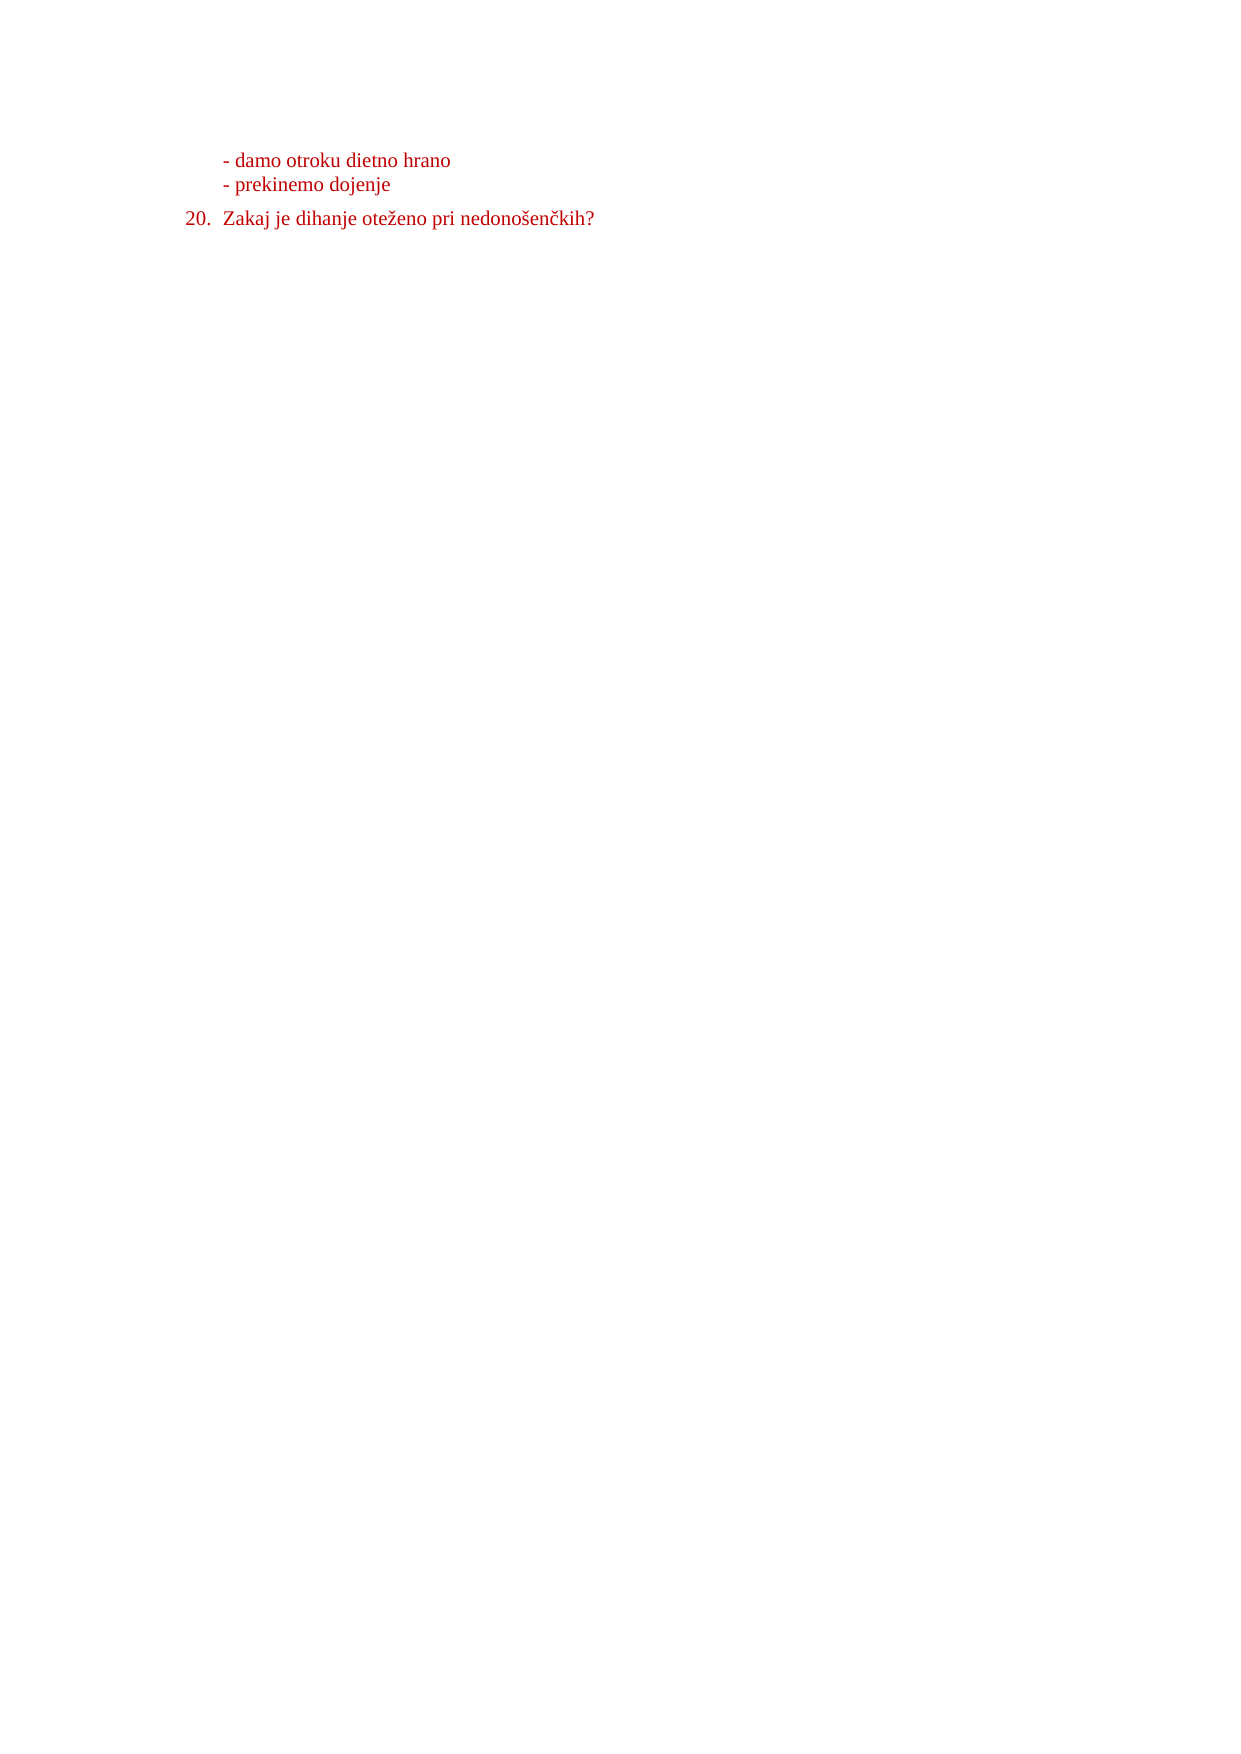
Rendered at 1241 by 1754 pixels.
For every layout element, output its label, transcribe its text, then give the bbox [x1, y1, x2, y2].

list - damo otroku dietno hrano - prekinemo dojenje [185, 148, 1093, 196]
list Zakaj je dihanje oteženo pri nedonošenčkih? [185, 206, 1093, 230]
